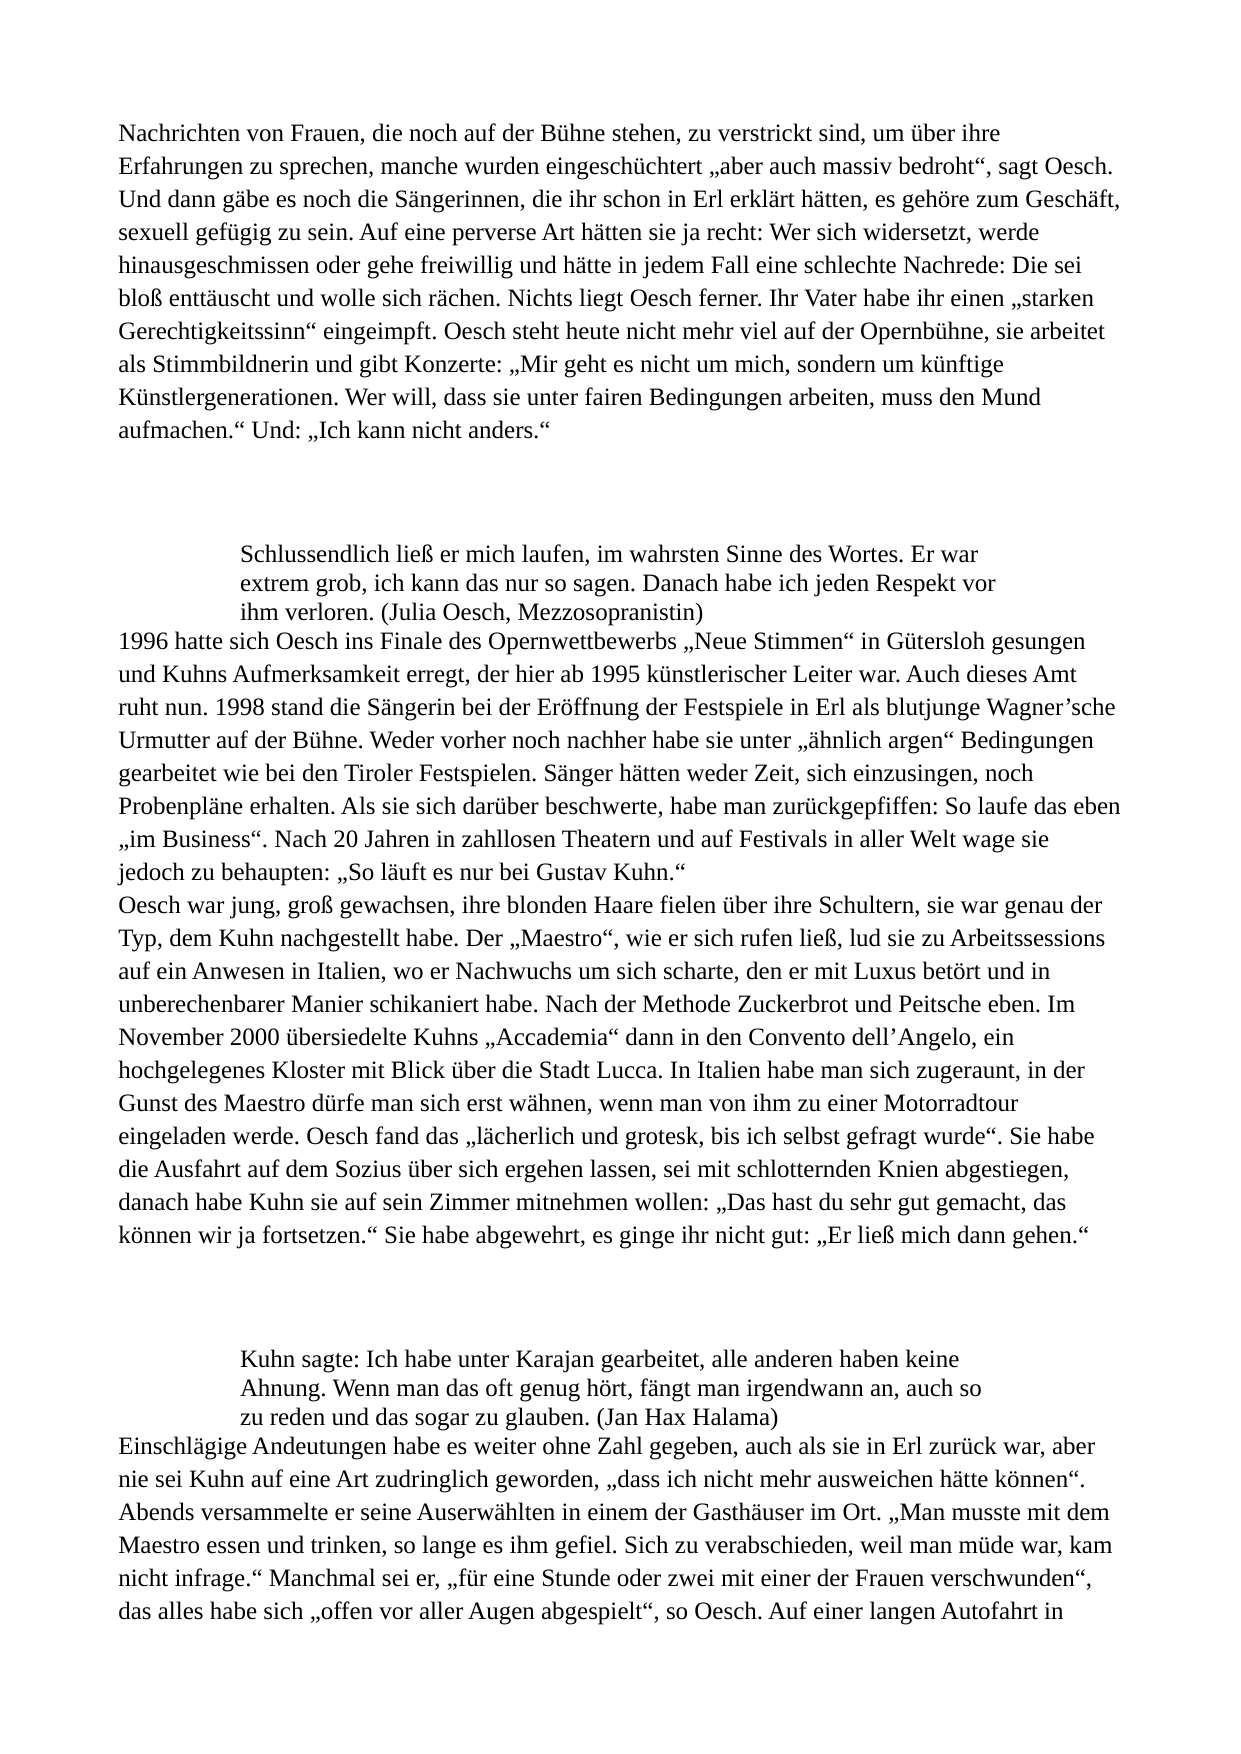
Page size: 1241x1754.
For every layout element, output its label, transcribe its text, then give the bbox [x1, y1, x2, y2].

text Schlussendlich ließ er mich ­laufen, im wahrsten Sinne des Wortes. Er war extrem grob, ich kann das nur so ­sagen. Danach habe ich jeden Respekt vor ihm verloren. (Julia Oesch, Mezzosopranistin) [240, 511, 1001, 626]
text Einschlägige Andeutungen habe es weiter ohne Zahl gegeben, auch als sie in Erl zurück war, aber nie sei Kuhn auf eine Art zudringlich geworden, „dass ich nicht mehr ausweichen hätte können“. Abends versammelte er seine Auserwählten in einem der Gasthäuser im Ort. „Man musste mit dem Maestro essen und trinken, so lange es ihm gefiel. Sich zu verabschieden, weil man müde war, kam nicht infrage.“ Manchmal sei er, „für eine Stunde oder zwei mit einer der Frauen verschwunden“, das alles habe sich „offen vor aller Augen abgespielt“, so Oesch. Auf einer langen Autofahrt in [118, 1431, 1122, 1624]
text Nachrichten von Frauen, die noch auf der Bühne stehen, zu verstrickt sind, um über ihre Erfahrungen zu sprechen, manche wurden eingeschüchtert „aber auch massiv bedroht“, sagt Oesch. Und dann gäbe es noch die Sängerinnen, die ihr schon in Erl erklärt hätten, es gehöre zum Geschäft, sexuell gefügig zu sein. Auf eine perverse Art hätten sie ja recht: Wer sich widersetzt, werde hinausgeschmissen oder gehe freiwillig und hätte in jedem Fall eine schlechte Nachrede: Die sei bloß enttäuscht und wolle sich rächen. Nichts liegt Oesch ferner. Ihr Vater habe ihr einen „starken Gerechtigkeitssinn“ eingeimpft. Oesch steht heute nicht mehr viel auf der Opernbühne, sie arbeitet als Stimmbildnerin und gibt Konzerte: „Mir geht es nicht um mich, sondern um künftige Künstlergenerationen. Wer will, dass sie unter fairen Bedingungen arbeiten, muss den Mund aufmachen.“ Und: „Ich kann nicht anders.“ [118, 118, 1122, 444]
text Oesch war jung, groß gewachsen, ihre blonden Haare fielen über ihre Schultern, sie war genau der Typ, dem Kuhn nachgestellt habe. Der „Maestro“, wie er sich rufen ließ, lud sie zu Arbeitssessions auf ein Anwesen in Italien, wo er Nachwuchs um sich scharte, den er mit Luxus betört und in unberechenbarer Manier schikaniert habe. Nach der Methode Zuckerbrot und Peitsche eben. Im November 2000 übersiedelte Kuhns „Accademia“ dann in den Convento dell’Angelo, ein hochgelegenes Kloster mit Blick über die Stadt Lucca. In Italien habe man sich zugeraunt, in der Gunst des Maestro dürfe man sich erst wähnen, wenn man von ihm zu einer Motorradtour eingeladen werde. Oesch fand das „lächerlich und grotesk, bis ich selbst gefragt wurde“. Sie habe die Ausfahrt auf dem Sozius über sich ergehen lassen, sei mit schlotternden Knien abgestiegen, danach habe Kuhn sie auf sein Zimmer mitnehmen wollen: „Das hast du sehr gut gemacht, das können wir ja fortsetzen.“ Sie habe abgewehrt, es ginge ihr nicht gut: „Er ließ mich dann gehen.“ [118, 890, 1122, 1249]
text Kuhn sagte: Ich habe unter Karajan gearbeitet, alle anderen haben keine Ahnung. Wenn man das oft genug hört, fängt man irgendwann an, auch so zu reden und das sogar zu glauben. (Jan Hax Halama) [240, 1316, 1001, 1431]
text 1996 hatte sich Oesch ins Finale des Opernwettbewerbs „Neue Stimmen“ in Gütersloh gesungen und Kuhns Aufmerksamkeit erregt, der hier ab 1995 künstlerischer Leiter war. Auch dieses Amt ruht nun. 1998 stand die Sängerin bei der Eröffnung der Festspiele in Erl als blutjunge Wagner’sche Urmutter auf der Bühne. Weder vorher noch nachher habe sie unter „ähnlich argen“ Bedingungen gearbeitet wie bei den Tiroler Festspielen. Sänger hätten weder Zeit, sich einzusingen, noch Probenpläne erhalten. Als sie sich darüber beschwerte, habe man zurückgepfiffen: So laufe das eben „im Business“. Nach 20 Jahren in zahllosen Theatern und auf Festivals in aller Welt wage sie jedoch zu behaupten: „So läuft es nur bei Gustav Kuhn.“ [118, 626, 1122, 886]
